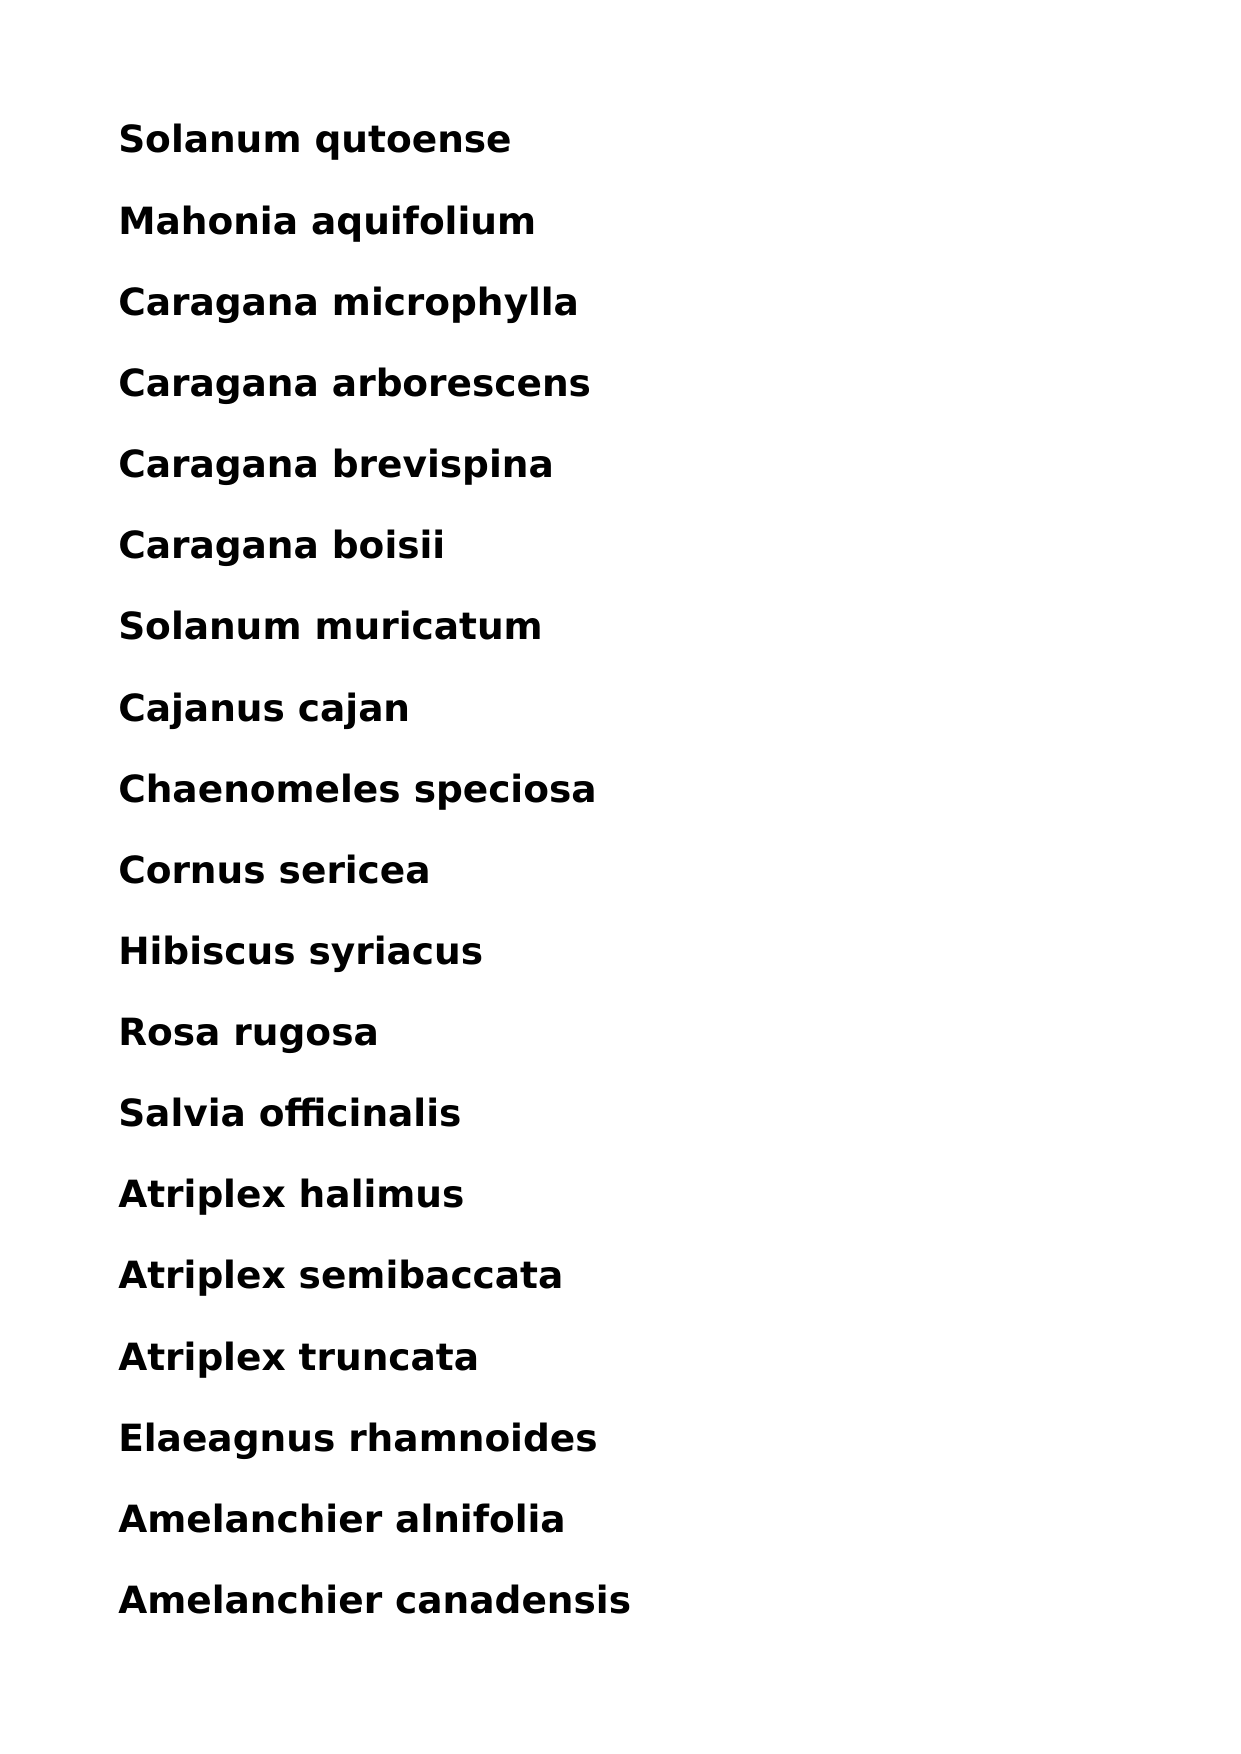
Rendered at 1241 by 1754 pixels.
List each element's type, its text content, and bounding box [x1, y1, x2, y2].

subtitle Salvia officinalis [118, 1092, 1122, 1136]
subtitle Solanum qutoense [118, 118, 1122, 162]
subtitle Hibiscus syriacus [118, 929, 1122, 973]
subtitle Atriplex halimus [118, 1173, 1122, 1217]
subtitle Elaeagnus rhamnoides [118, 1416, 1122, 1460]
subtitle Rosa rugosa [118, 1011, 1122, 1054]
subtitle Mahonia aquifolium [118, 199, 1122, 243]
subtitle Atriplex semibaccata [118, 1254, 1122, 1298]
subtitle Amelanchier canadensis [118, 1579, 1122, 1622]
subtitle Cornus sericea [118, 848, 1122, 892]
subtitle Caragana brevispina [118, 443, 1122, 486]
subtitle Cajanus cajan [118, 686, 1122, 730]
subtitle Atriplex truncata [118, 1335, 1122, 1379]
subtitle Caragana arborescens [118, 362, 1122, 405]
subtitle Solanum muricatum [118, 605, 1122, 649]
subtitle Caragana boisii [118, 524, 1122, 567]
subtitle Caragana microphylla [118, 280, 1122, 324]
subtitle Chaenomeles speciosa [118, 767, 1122, 811]
subtitle Amelanchier alnifolia [118, 1498, 1122, 1541]
